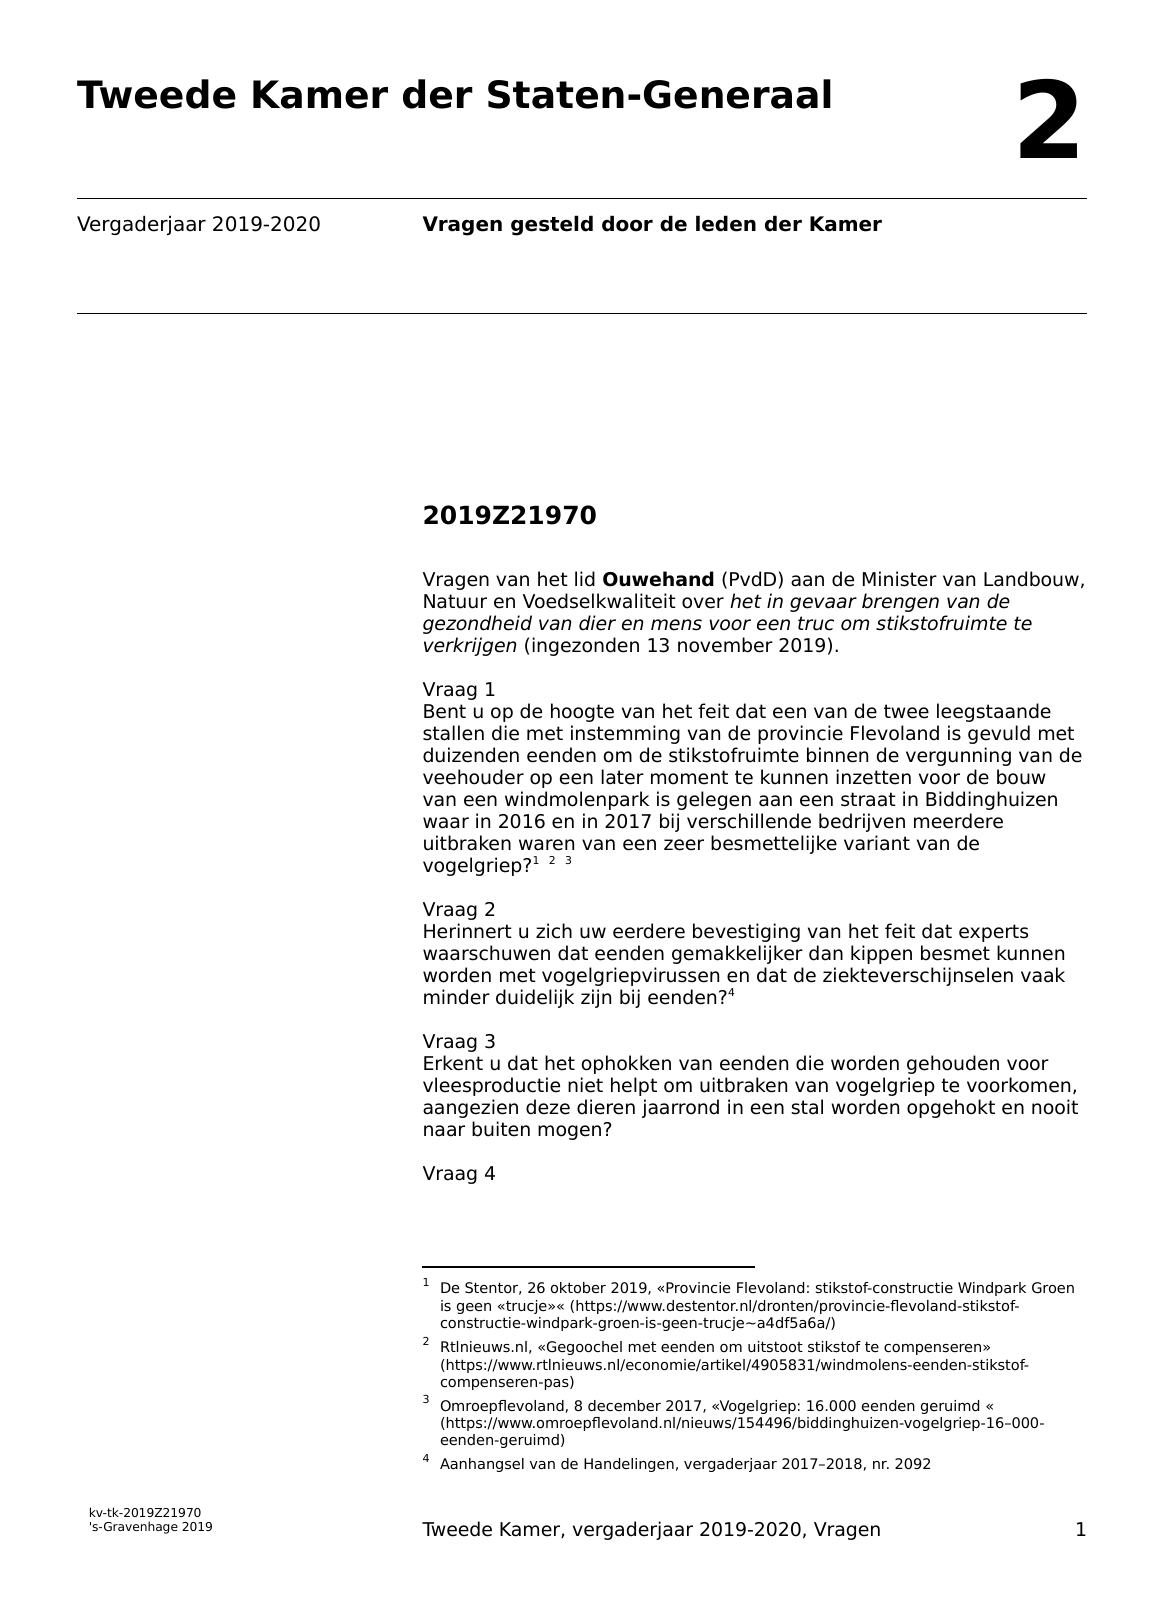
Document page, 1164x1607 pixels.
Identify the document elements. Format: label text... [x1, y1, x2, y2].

text Erkent u dat het ophokken van eenden die worden gehouden voor vleesproductie niet helpt om uitbraken van vogelgriep te voorkomen, aangezien deze dieren jaarrond in een stal worden opgehokt en nooit naar buiten mogen? [422, 1053, 1087, 1141]
table_header Tweede Kamer der Staten-Generaal [77, 59, 886, 198]
text Vraag 2 [422, 899, 1087, 921]
table_cell Vergaderjaar 2019-2020 [77, 199, 422, 313]
text 2019Z21970 [422, 501, 1087, 531]
text 's-Gravenhage 2019 [88, 1520, 323, 1534]
text Rtlnieuws.nl, «Gegoochel met eenden om uitstoot stikstof te compenseren» (https://www.rtlnieuws.nl/economie/artikel/4905831/windmolens-eenden-stikstof-compenseren-pas) [422, 1335, 1087, 1391]
text Herinnert u zich uw eerdere bevestiging van het feit dat experts waarschuwen dat eenden gemakkelijker dan kippen besmet kunnen worden met vogelgriepvirussen en dat de ziekteverschijnselen vaak minder duidelijk zijn bij eenden? [422, 921, 1087, 1009]
text kv-tk-2019Z21970 [88, 1506, 323, 1520]
table_cell Vragen gesteld door de leden der Kamer [422, 199, 1087, 313]
text Vragen van het lid Ouwehand (PvdD) aan de Minister van Landbouw, Natuur en Voedselkwaliteit over het in gevaar brengen van de gezondheid van dier en mens voor een truc om stikstofruimte te verkrijgen (ingezonden 13 november 2019). [422, 569, 1087, 657]
text Vraag 3 [422, 1031, 1087, 1053]
text Vraag 1 [422, 679, 1087, 701]
text Vraag 4 [422, 1163, 1087, 1185]
text Bent u op de hoogte van het feit dat een van de twee leegstaande stallen die met instemming van de provincie Flevoland is gevuld met duizenden eenden om de stikstofruimte binnen de vergunning van de veehouder op een later moment te kunnen inzetten voor de bouw van een windmolenpark is gelegen aan een straat in Biddinghuizen waar in 2016 en in 2017 bij verschillende bedrijven meerdere uitbraken waren van een zeer besmettelijke variant van de vogelgriep? [422, 701, 1087, 877]
text Omroepflevoland, 8 december 2017, «Vogelgriep: 16.000 eenden geruimd « (https://www.omroepflevoland.nl/nieuws/154496/biddinghuizen-vogelgriep-16–000-eenden-geruimd) [422, 1393, 1087, 1449]
text Aanhangsel van de Handelingen, vergaderjaar 2017–2018, nr. 2092 [422, 1452, 1087, 1474]
text De Stentor, 26 oktober 2019, «Provincie Flevoland: stikstof-constructie Windpark Groen is geen «trucje»« (https://www.destentor.nl/dronten/provincie-flevoland-stikstof-constructie-windpark-groen-is-geen-trucje~a4df5a6a/) [422, 1276, 1087, 1332]
table_header 2 [886, 59, 1087, 198]
